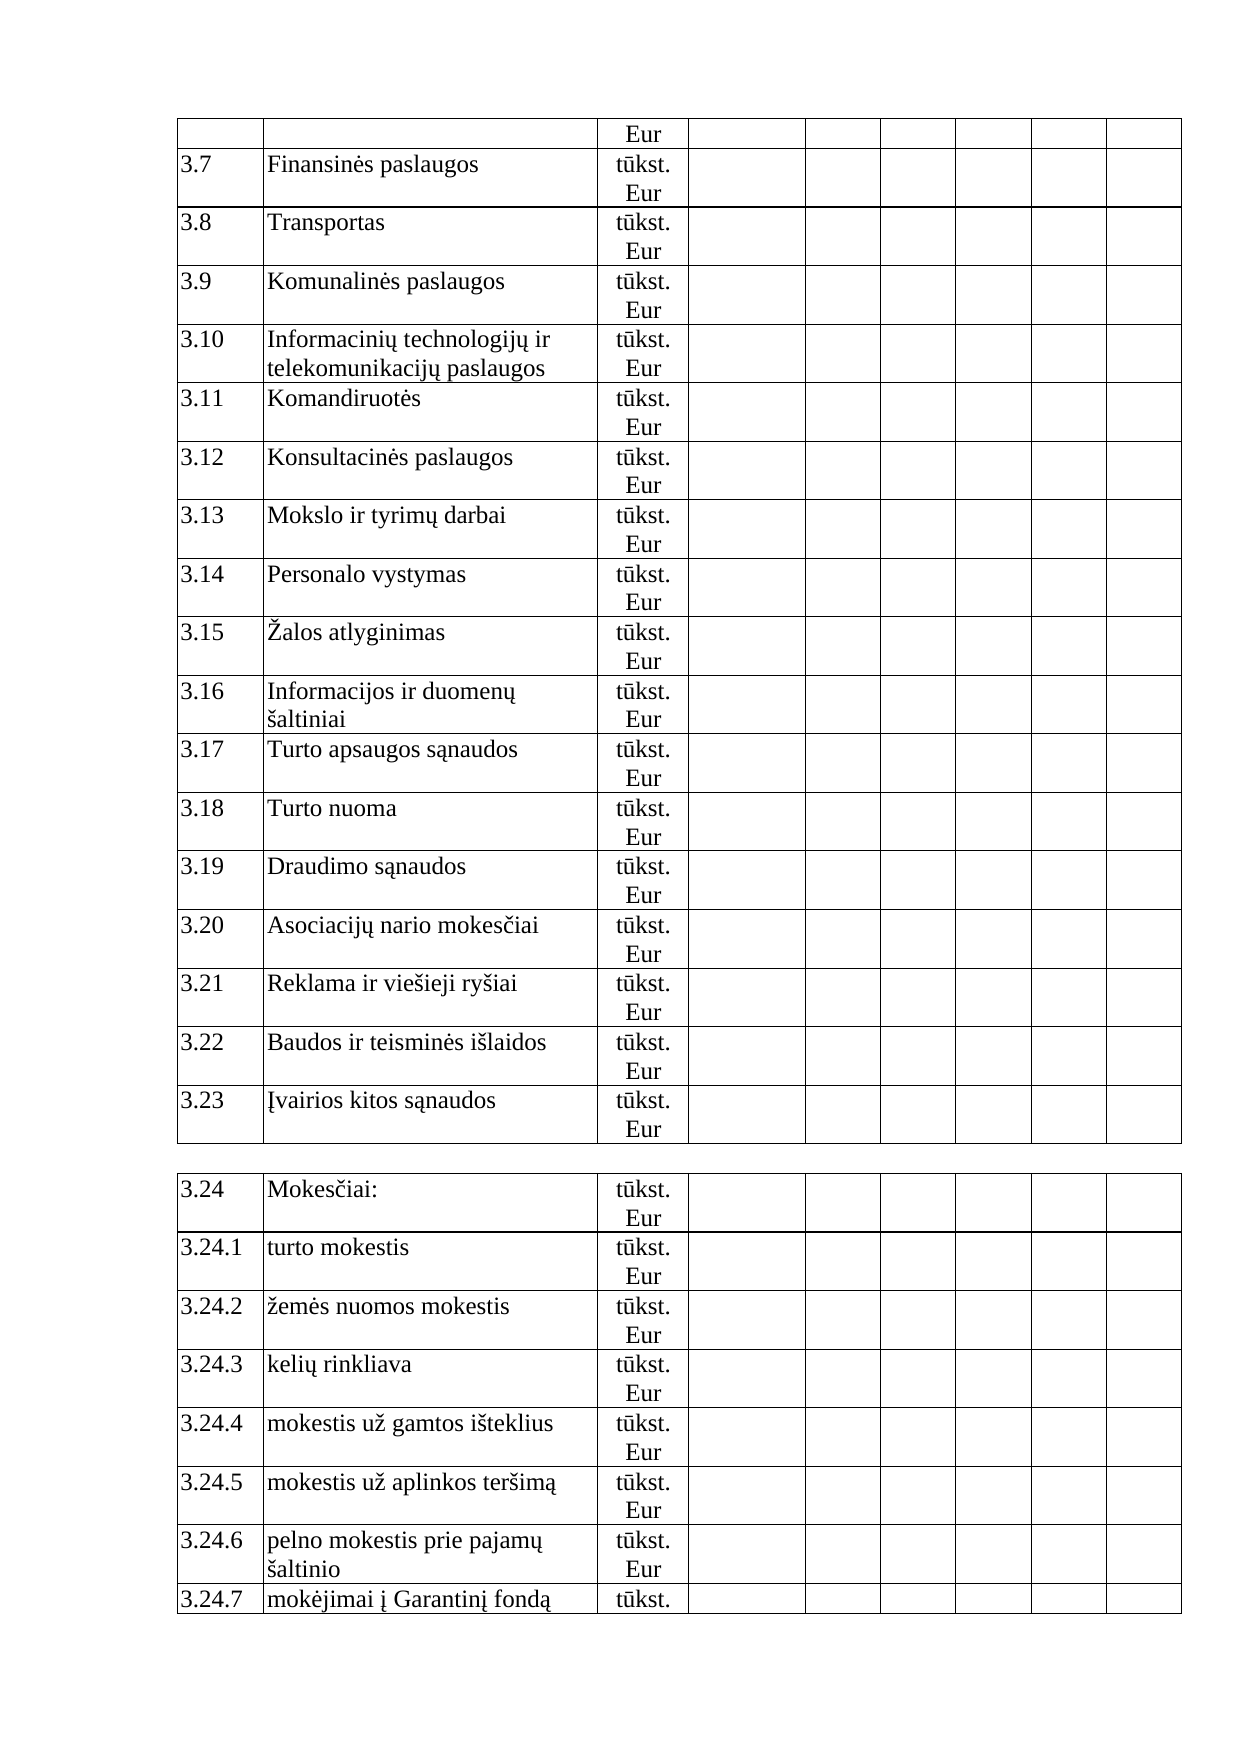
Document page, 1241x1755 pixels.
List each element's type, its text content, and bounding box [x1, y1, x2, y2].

table_cell [689, 1467, 805, 1524]
table_cell [956, 1291, 1031, 1348]
table_cell tūkst. Eur [598, 1027, 688, 1084]
table_cell [1107, 734, 1181, 792]
table_cell tūkst. Eur [598, 383, 688, 441]
table_cell [689, 149, 805, 206]
table_cell [1107, 969, 1181, 1026]
table_cell [1107, 1027, 1181, 1084]
table_cell [806, 1086, 880, 1143]
table_cell 3.16 [178, 676, 263, 733]
table_cell [881, 793, 955, 850]
table_cell [1107, 676, 1181, 733]
table_cell tūkst. Eur [598, 969, 688, 1026]
table_cell 3.11 [178, 383, 263, 441]
table_cell [881, 617, 955, 675]
table_cell [264, 119, 597, 148]
table_cell tūkst. Eur [598, 1291, 688, 1348]
table_cell 3.23 [178, 1086, 263, 1143]
table_cell tūkst. Eur [598, 910, 688, 967]
table_cell [806, 1233, 880, 1290]
table_cell [881, 500, 955, 558]
table_cell [1032, 851, 1106, 909]
table_cell [881, 266, 955, 323]
table_cell Turto apsaugos sąnaudos [264, 734, 597, 792]
table_cell [1107, 851, 1181, 909]
table_cell [881, 1467, 955, 1524]
table_cell [806, 442, 880, 499]
table_cell [689, 266, 805, 323]
table_cell [689, 1408, 805, 1466]
table_cell [956, 383, 1031, 441]
table_cell [689, 559, 805, 616]
table_cell Eur [598, 119, 688, 148]
table_cell [956, 1467, 1031, 1524]
table_cell [956, 676, 1031, 733]
table_cell [689, 500, 805, 558]
table_cell [1032, 676, 1106, 733]
table_cell tūkst. Eur [598, 442, 688, 499]
table_cell [956, 851, 1031, 909]
table_cell [1107, 1086, 1181, 1143]
table_cell [1107, 1525, 1181, 1583]
table_cell Įvairios kitos sąnaudos [264, 1086, 597, 1143]
table_cell [806, 500, 880, 558]
table_cell [1107, 793, 1181, 850]
table_header [1107, 1174, 1181, 1231]
table_cell [881, 119, 955, 148]
table_cell [1032, 1525, 1106, 1583]
table_cell [1107, 149, 1181, 206]
table_cell 3.10 [178, 325, 263, 382]
table_cell kelių rinkliava [264, 1350, 597, 1407]
table_cell [956, 734, 1031, 792]
table_cell [881, 208, 955, 265]
table_cell 3.22 [178, 1027, 263, 1084]
table_cell [1032, 1027, 1106, 1084]
table_cell 3.18 [178, 793, 263, 850]
table_cell [881, 325, 955, 382]
table_cell [1107, 1291, 1181, 1348]
table_cell [881, 1086, 955, 1143]
table_cell [956, 500, 1031, 558]
table_cell [689, 851, 805, 909]
table_cell [689, 676, 805, 733]
table_cell [1032, 559, 1106, 616]
table_cell [881, 1350, 955, 1407]
table_cell [881, 1525, 955, 1583]
table_cell [806, 851, 880, 909]
table_header [956, 1174, 1031, 1231]
table_cell Transportas [264, 208, 597, 265]
table_cell [806, 1408, 880, 1466]
table_cell tūkst. Eur [598, 1408, 688, 1466]
table_cell [1107, 617, 1181, 675]
table_cell [1032, 1408, 1106, 1466]
table_cell 3.9 [178, 266, 263, 323]
table_cell [806, 1350, 880, 1407]
table_cell [956, 1584, 1031, 1612]
table_cell [1107, 442, 1181, 499]
table_cell [956, 1027, 1031, 1084]
table_cell 3.24.5 [178, 1467, 263, 1524]
table_cell [1032, 793, 1106, 850]
table_cell Asociacijų nario mokesčiai [264, 910, 597, 967]
table_cell [956, 325, 1031, 382]
table_cell 3.24.1 [178, 1233, 263, 1290]
table_cell [881, 1408, 955, 1466]
table_cell [881, 559, 955, 616]
table_cell [1032, 500, 1106, 558]
table_cell [956, 1233, 1031, 1290]
table_header [1032, 1174, 1106, 1231]
table_cell [881, 1027, 955, 1084]
table_cell [1032, 1086, 1106, 1143]
table_cell [689, 1525, 805, 1583]
table_cell 3.7 [178, 149, 263, 206]
table_cell [689, 1233, 805, 1290]
table_cell [806, 1467, 880, 1524]
table_cell [1032, 1291, 1106, 1348]
table_cell [881, 734, 955, 792]
table_cell [956, 442, 1031, 499]
table_cell [806, 1525, 880, 1583]
table_cell [881, 1584, 955, 1612]
table_cell Komandiruotės [264, 383, 597, 441]
table_cell [689, 969, 805, 1026]
table_header tūkst. Eur [598, 1174, 688, 1231]
table_cell [806, 617, 880, 675]
table_cell tūkst. Eur [598, 1467, 688, 1524]
table_cell [1107, 1233, 1181, 1290]
table_cell [806, 149, 880, 206]
table_header 3.24 [178, 1174, 263, 1231]
table_cell [956, 149, 1031, 206]
table_cell [956, 559, 1031, 616]
table_cell [806, 1291, 880, 1348]
table_cell [1032, 149, 1106, 206]
table_cell tūkst. Eur [598, 1525, 688, 1583]
table_cell [689, 383, 805, 441]
table_cell [806, 969, 880, 1026]
table_cell 3.24.4 [178, 1408, 263, 1466]
table_cell 3.24.2 [178, 1291, 263, 1348]
table_cell [806, 559, 880, 616]
table_cell [956, 793, 1031, 850]
table_cell [1032, 734, 1106, 792]
table_cell [1032, 1350, 1106, 1407]
table_cell [881, 676, 955, 733]
table_cell 3.13 [178, 500, 263, 558]
table_cell [806, 208, 880, 265]
table_cell 3.24.6 [178, 1525, 263, 1583]
table_cell 3.12 [178, 442, 263, 499]
table_header [806, 1174, 880, 1231]
table_cell 3.17 [178, 734, 263, 792]
table_cell [956, 1525, 1031, 1583]
table_cell Konsultacinės paslaugos [264, 442, 597, 499]
table_cell 3.21 [178, 969, 263, 1026]
table_cell Informacijos ir duomenų šaltiniai [264, 676, 597, 733]
table_cell [1032, 119, 1106, 148]
table_cell Baudos ir teisminės išlaidos [264, 1027, 597, 1084]
table_cell 3.24.3 [178, 1350, 263, 1407]
table_cell [956, 1350, 1031, 1407]
table_cell [806, 119, 880, 148]
table_cell [806, 676, 880, 733]
table_cell 3.20 [178, 910, 263, 967]
table_cell tūkst. Eur [598, 266, 688, 323]
table_cell [689, 617, 805, 675]
table_cell [689, 1350, 805, 1407]
table_cell [1107, 1584, 1181, 1612]
table_cell [1107, 266, 1181, 323]
table_cell 3.8 [178, 208, 263, 265]
table_cell [689, 119, 805, 148]
table_cell Personalo vystymas [264, 559, 597, 616]
table_cell [956, 119, 1031, 148]
table_cell [806, 734, 880, 792]
table_cell 3.15 [178, 617, 263, 675]
table_cell [956, 1086, 1031, 1143]
table_cell [956, 208, 1031, 265]
table_cell tūkst. Eur [598, 208, 688, 265]
table_cell [881, 969, 955, 1026]
table_cell [806, 325, 880, 382]
table_cell Žalos atlyginimas [264, 617, 597, 675]
table_cell [1032, 208, 1106, 265]
table_cell Mokslo ir tyrimų darbai [264, 500, 597, 558]
table_cell 3.19 [178, 851, 263, 909]
table_cell [689, 793, 805, 850]
table_cell tūkst. Eur [598, 676, 688, 733]
table_cell [881, 910, 955, 967]
table_cell [806, 266, 880, 323]
table_cell [956, 910, 1031, 967]
table_cell tūkst. Eur [598, 325, 688, 382]
table_cell [1032, 442, 1106, 499]
table_cell tūkst. Eur [598, 734, 688, 792]
table_cell [1107, 383, 1181, 441]
table_cell 3.14 [178, 559, 263, 616]
table_cell tūkst. Eur [598, 1350, 688, 1407]
table_cell [1032, 266, 1106, 323]
table_cell [1107, 119, 1181, 148]
table_cell [689, 325, 805, 382]
table_cell žemės nuomos mokestis [264, 1291, 597, 1348]
table_cell Draudimo sąnaudos [264, 851, 597, 909]
table_cell [178, 119, 263, 148]
table_cell mokestis už aplinkos teršimą [264, 1467, 597, 1524]
table_cell turto mokestis [264, 1233, 597, 1290]
table_cell 3.24.7 [178, 1584, 263, 1612]
table_cell tūkst. Eur [598, 500, 688, 558]
table_cell [1032, 383, 1106, 441]
table_cell [689, 208, 805, 265]
table_cell [956, 617, 1031, 675]
table_cell [1032, 1584, 1106, 1612]
table_cell mokestis už gamtos išteklius [264, 1408, 597, 1466]
table_cell [1107, 559, 1181, 616]
table_cell [1032, 1467, 1106, 1524]
table_cell [1107, 910, 1181, 967]
table_cell [1107, 1408, 1181, 1466]
table_cell [956, 266, 1031, 323]
table_cell [689, 910, 805, 967]
table_cell [881, 383, 955, 441]
table_cell [689, 442, 805, 499]
table_cell Turto nuoma [264, 793, 597, 850]
table_cell [689, 1291, 805, 1348]
table_cell tūkst. Eur [598, 851, 688, 909]
table_cell tūkst. Eur [598, 793, 688, 850]
table_cell Informacinių technologijų ir telekomunikacijų paslaugos [264, 325, 597, 382]
table_cell [689, 734, 805, 792]
table_header [689, 1174, 805, 1231]
table_cell Finansinės paslaugos [264, 149, 597, 206]
table_cell tūkst. Eur [598, 559, 688, 616]
table_cell [881, 149, 955, 206]
table_cell tūkst. Eur [598, 1086, 688, 1143]
table_cell [689, 1086, 805, 1143]
table_cell [806, 793, 880, 850]
table_cell [881, 851, 955, 909]
table_cell [1107, 1350, 1181, 1407]
table_cell [1032, 910, 1106, 967]
table_cell [1032, 325, 1106, 382]
table_cell [881, 1291, 955, 1348]
table_cell [1032, 1233, 1106, 1290]
table_cell tūkst. Eur [598, 617, 688, 675]
table_cell [689, 1584, 805, 1612]
table_cell tūkst. [598, 1584, 688, 1612]
table_cell [806, 910, 880, 967]
table_cell [1107, 500, 1181, 558]
table_cell [689, 1027, 805, 1084]
table_cell tūkst. Eur [598, 1233, 688, 1290]
table_cell [806, 1027, 880, 1084]
table_cell tūkst. Eur [598, 149, 688, 206]
table_cell Komunalinės paslaugos [264, 266, 597, 323]
table_cell [1107, 325, 1181, 382]
table_cell [1032, 969, 1106, 1026]
table_header Mokesčiai: [264, 1174, 597, 1231]
table_cell [806, 383, 880, 441]
table_cell [956, 1408, 1031, 1466]
table_cell [881, 1233, 955, 1290]
table_cell [1107, 208, 1181, 265]
table_cell mokėjimai į garantinį fondą [264, 1584, 597, 1612]
table_cell Reklama ir viešieji ryšiai [264, 969, 597, 1026]
table_cell pelno mokestis prie pajamų šaltinio [264, 1525, 597, 1583]
table_cell [881, 442, 955, 499]
table_cell [1032, 617, 1106, 675]
table_cell [956, 969, 1031, 1026]
table_cell [806, 1584, 880, 1612]
table_header [881, 1174, 955, 1231]
table_cell [1107, 1467, 1181, 1524]
